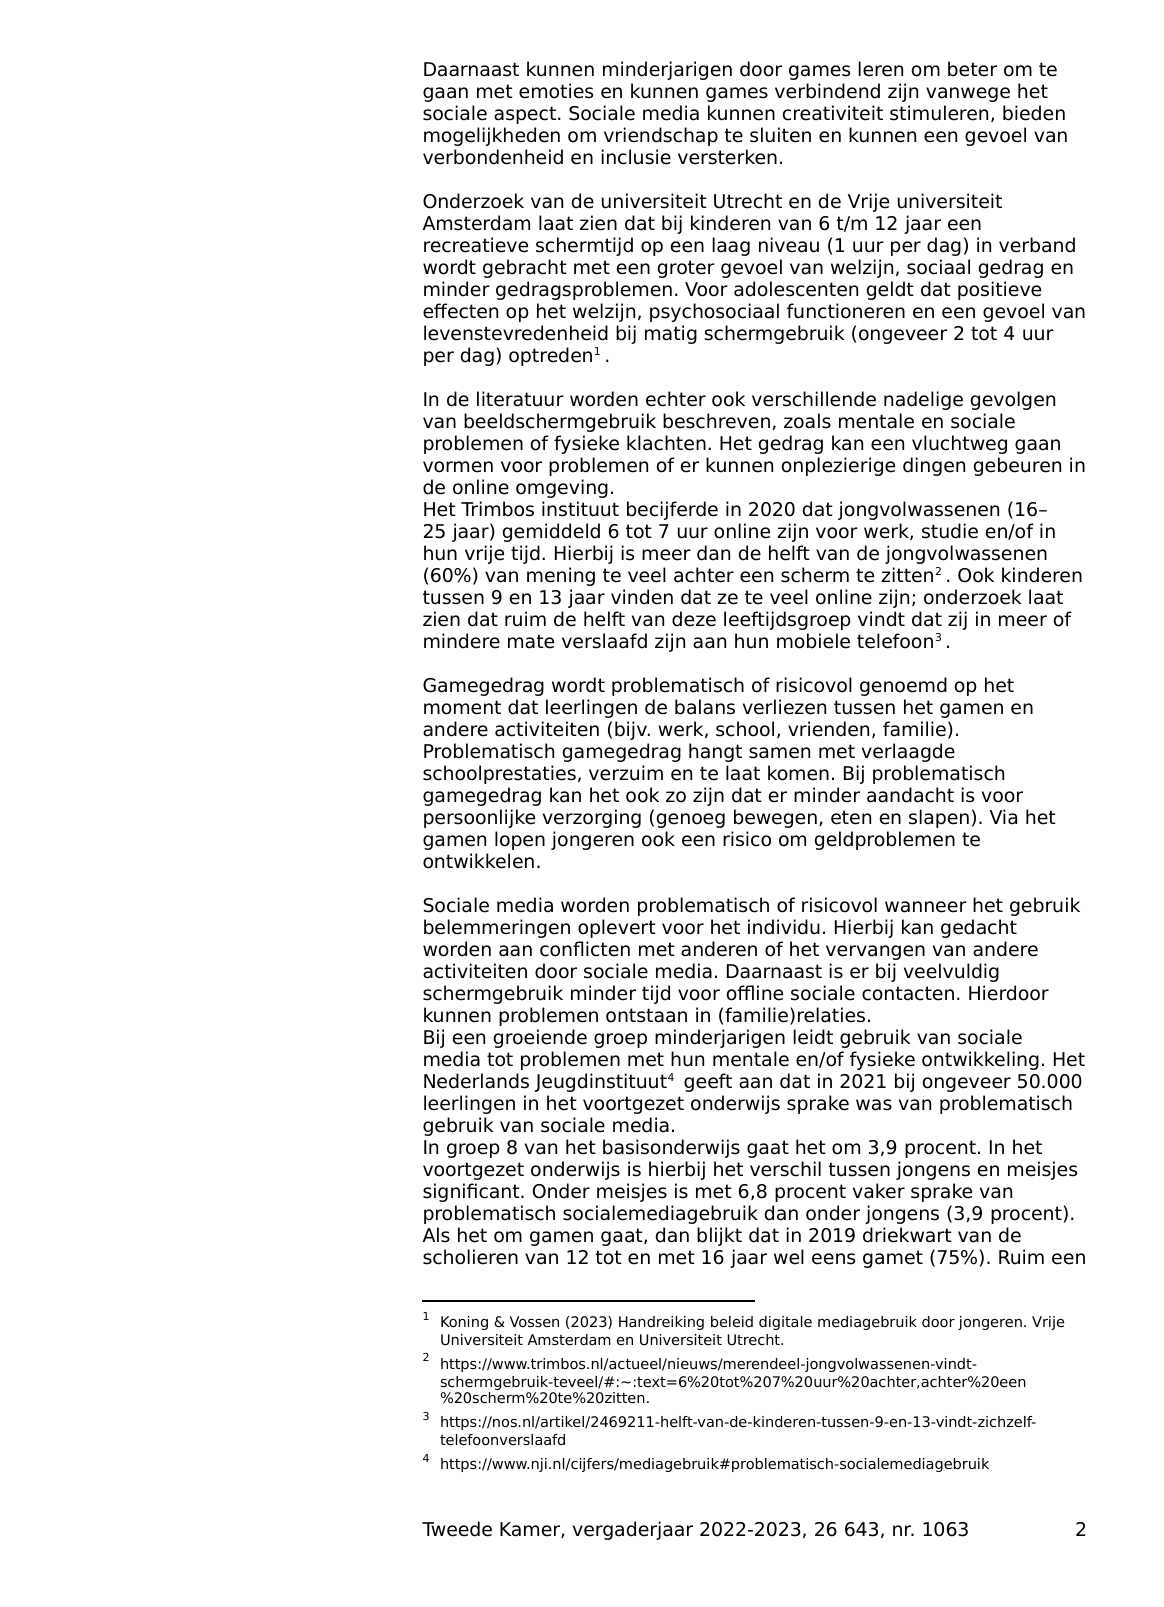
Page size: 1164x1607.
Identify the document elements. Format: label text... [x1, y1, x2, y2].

text Gamegedrag wordt problematisch of risicovol genoemd op het moment dat leerlingen de balans verliezen tussen het gamen en andere activiteiten (bijv. werk, school, vrienden, familie). Problematisch gamegedrag hangt samen met verlaagde schoolprestaties, verzuim en te laat komen. Bij problematisch gamegedrag kan het ook zo zijn dat er minder aandacht is voor persoonlijke verzorging (genoeg bewegen, eten en slapen). Via het gamen lopen jongeren ook een risico om geldproblemen te ontwikkelen. [422, 675, 1087, 873]
text Sociale media worden problematisch of risicovol wanneer het gebruik belemmeringen oplevert voor het individu. Hierbij kan gedacht worden aan conflicten met anderen of het vervangen van andere activiteiten door sociale media. Daarnaast is er bij veelvuldig schermgebruik minder tijd voor offline sociale contacten. Hierdoor kunnen problemen ontstaan in (familie)relaties. [422, 895, 1087, 1027]
text https://www.nji.nl/cijfers/mediagebruik#problematisch-socialemediagebruik [422, 1452, 1087, 1474]
text Bij een groeiende groep minderjarigen leidt gebruik van sociale media tot problemen met hun mentale en/of fysieke ontwikkeling. Het Nederlands Jeugdinstituut geeft aan dat in 2021 bij ongeveer 50.000 leerlingen in het voortgezet onderwijs sprake was van problematisch gebruik van sociale media. [422, 1027, 1087, 1137]
text In de literatuur worden echter ook verschillende nadelige gevolgen van beeldschermgebruik beschreven, zoals mentale en sociale problemen of fysieke klachten. Het gedrag kan een vluchtweg gaan vormen voor problemen of er kunnen onplezierige dingen gebeuren in de online omgeving. [422, 389, 1087, 499]
text Het Trimbos instituut becijferde in 2020 dat jongvolwassenen (16–25 jaar) gemiddeld 6 tot 7 uur online zijn voor werk, studie en/of in hun vrije tijd. Hierbij is meer dan de helft van de jongvolwassenen (60%) van mening te veel achter een scherm te zitten. Ook kinderen tussen 9 en 13 jaar vinden dat ze te veel online zijn; onderzoek laat zien dat ruim de helft van deze leeftijdsgroep vindt dat zij in meer of mindere mate verslaafd zijn aan hun mobiele telefoon. [422, 499, 1087, 653]
text Koning & Vossen (2023) Handreiking beleid digitale mediagebruik door jongeren. Vrije Universiteit Amsterdam en Universiteit Utrecht. [422, 1310, 1087, 1349]
text Onderzoek van de universiteit Utrecht en de Vrije universiteit Amsterdam laat zien dat bij kinderen van 6 t/m 12 jaar een recreatieve schermtijd op een laag niveau (1 uur per dag) in verband wordt gebracht met een groter gevoel van welzijn, sociaal gedrag en minder gedragsproblemen. Voor adolescenten geldt dat positieve effecten op het welzijn, psychosociaal functioneren en een gevoel van levenstevredenheid bij matig schermgebruik (ongeveer 2 tot 4 uur per dag) optreden. [422, 191, 1087, 367]
text In groep 8 van het basisonderwijs gaat het om 3,9 procent. In het voortgezet onderwijs is hierbij het verschil tussen jongens en meisjes significant. Onder meisjes is met 6,8 procent vaker sprake van problematisch socialemediagebruik dan onder jongens (3,9 procent). Als het om gamen gaat, dan blijkt dat in 2019 driekwart van de scholieren van 12 tot en met 16 jaar wel eens gamet (75%). Ruim een [422, 1137, 1087, 1269]
text Daarnaast kunnen minderjarigen door games leren om beter om te gaan met emoties en kunnen games verbindend zijn vanwege het sociale aspect. Sociale media kunnen creativiteit stimuleren, bieden mogelijkheden om vriendschap te sluiten en kunnen een gevoel van verbondenheid en inclusie versterken. [422, 59, 1087, 169]
text https://nos.nl/artikel/2469211-helft-van-de-kinderen-tussen-9-en-13-vindt-zichzelf-telefoonverslaafd [422, 1410, 1087, 1449]
text https://www.trimbos.nl/actueel/nieuws/merendeel-jongvolwassenen-vindt-schermgebruik-teveel/#:~:text=6%20tot%207%20uur%20achter,achter%20een%20scherm%20te%20zitten. [422, 1352, 1087, 1407]
